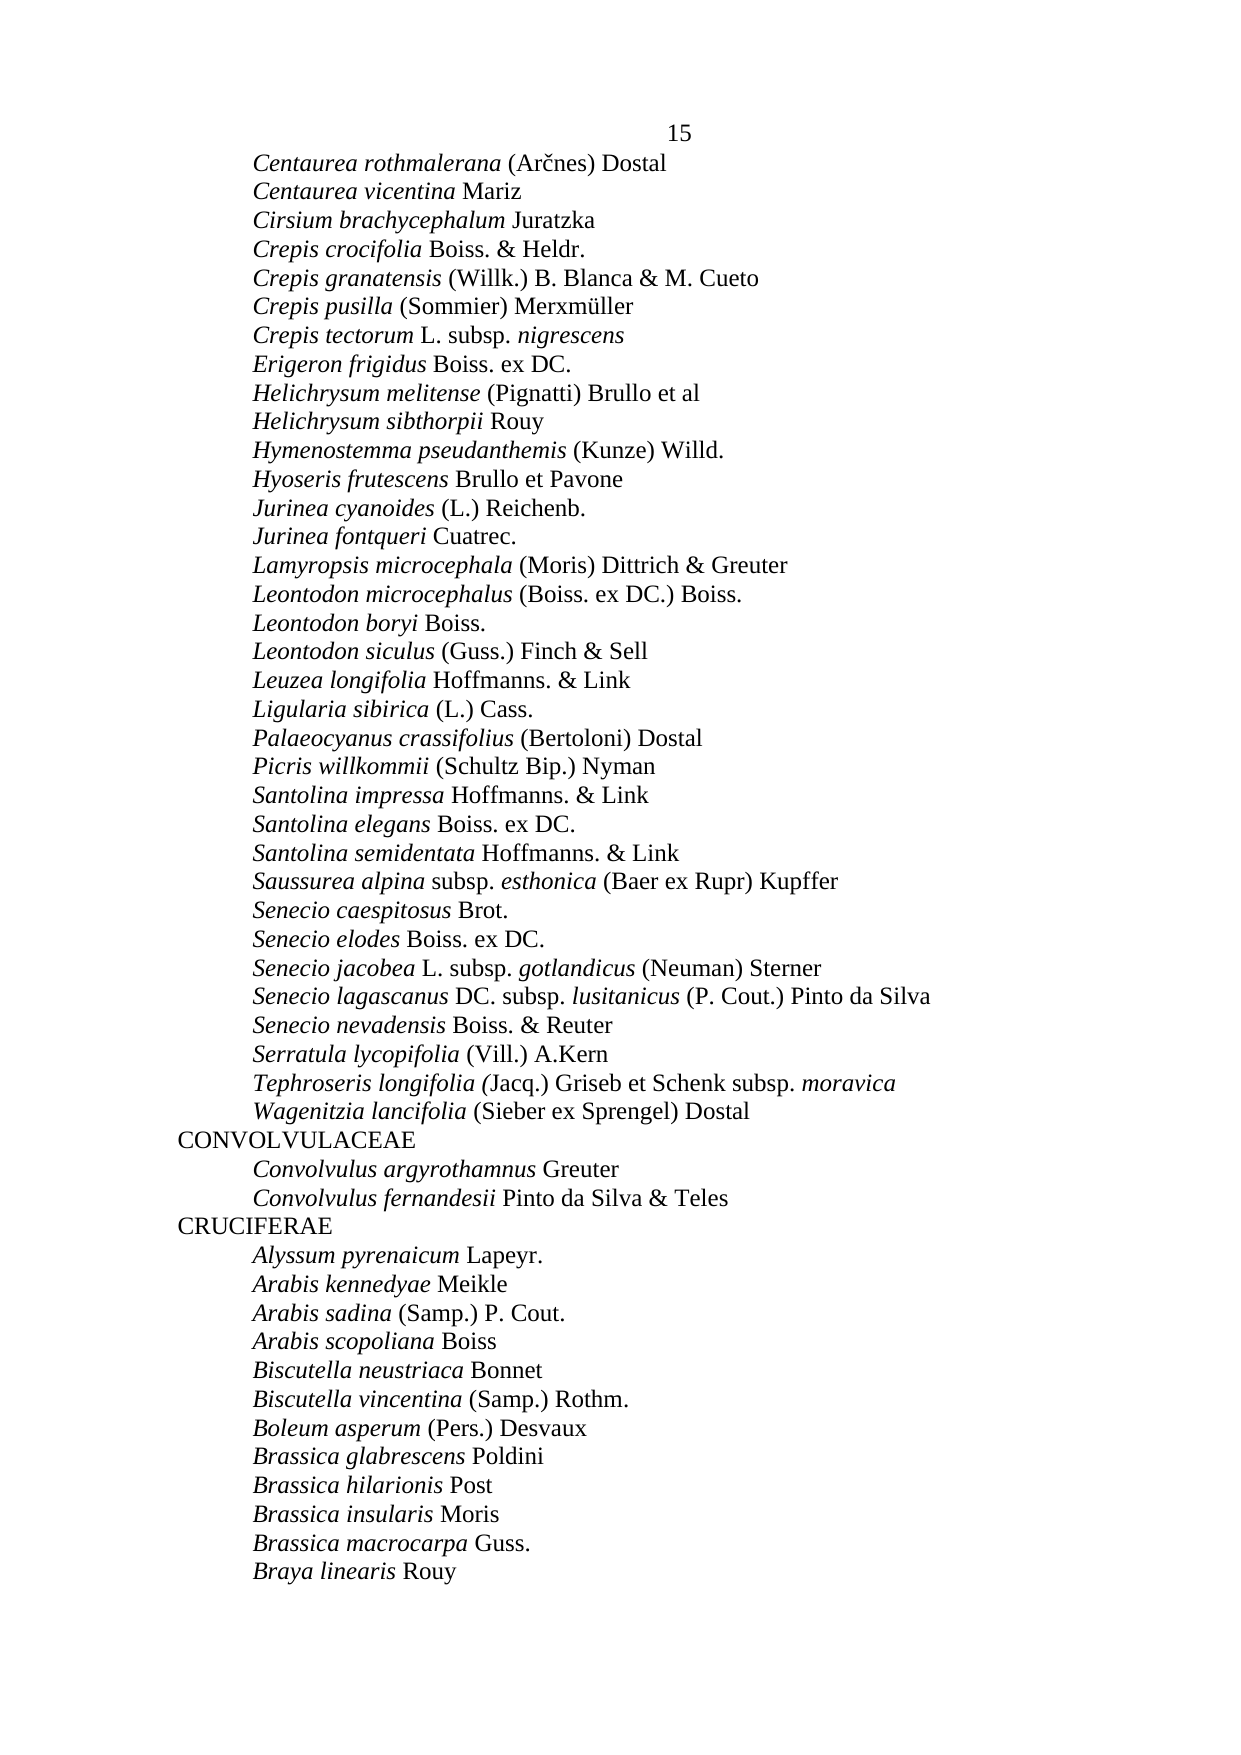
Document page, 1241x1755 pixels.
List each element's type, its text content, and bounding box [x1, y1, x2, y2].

text Cirsium brachycephalum Juratzka [177, 205, 1181, 234]
text Alyssum pyrenaicum Lapeyr. [177, 1240, 1181, 1269]
text Senecio lagascanus DC. subsp. lusitanicus (P. Cout.) Pinto da Silva [177, 981, 1181, 1010]
text Santolina elegans Boiss. ex DC. [177, 809, 1181, 838]
text Arabis sadina (Samp.) P. Cout. [177, 1298, 1181, 1326]
text Hymenostemma pseudanthemis (Kunze) Willd. [177, 435, 1181, 464]
text Crepis tectorum L. subsp. nigrescens [177, 320, 1181, 349]
text Lamyropsis microcephala (Moris) Dittrich & Greuter [177, 550, 1181, 579]
text Santolina impressa Hoffmanns. & Link [177, 780, 1181, 809]
text Hyoseris frutescens Brullo et Pavone [177, 464, 1181, 493]
text Biscutella vincentina (Samp.) Rothm. [177, 1384, 1181, 1413]
text Arabis scopoliana Boiss [177, 1326, 1181, 1355]
text Helichrysum sibthorpii Rouy [177, 406, 1181, 435]
text Brassica hilarionis Post [177, 1470, 1181, 1499]
text Biscutella neustriaca Bonnet [177, 1355, 1181, 1384]
text Serratula lycopifolia (Vill.) A.Kern [177, 1039, 1181, 1068]
text Arabis kennedyae Meikle [177, 1269, 1181, 1298]
text Boleum asperum (Pers.) Desvaux [177, 1413, 1181, 1441]
text Centaurea vicentina Mariz [177, 176, 1181, 205]
text Jurinea cyanoides (L.) Reichenb. [177, 493, 1181, 521]
text Senecio caespitosus Brot. [177, 895, 1181, 924]
text Picris willkommii (Schultz Bip.) Nyman [177, 751, 1181, 780]
text Crepis pusilla (Sommier) Merxmüller [177, 291, 1181, 320]
text Senecio nevadensis Boiss. & Reuter [177, 1010, 1181, 1039]
text CRUCIFERAE [177, 1211, 1181, 1240]
text Palaeocyanus crassifolius (Bertoloni) Dostal [177, 723, 1181, 751]
text Jurinea fontqueri Cuatrec. [177, 521, 1181, 550]
text Brassica macrocarpa Guss. [177, 1528, 1181, 1556]
text Senecio jacobea L. subsp. gotlandicus (Neuman) Sterner [177, 953, 1181, 981]
text Leontodon boryi Boiss. [177, 608, 1181, 636]
text Convolvulus argyrothamnus Greuter [177, 1154, 1181, 1183]
text CONVOLVULACEAE [177, 1125, 1181, 1154]
text Leuzea longifolia Hoffmanns. & Link [177, 665, 1181, 694]
text Helichrysum melitense (Pignatti) Brullo et al [177, 378, 1181, 406]
text Leontodon microcephalus (Boiss. ex DC.) Boiss. [177, 579, 1181, 608]
text Wagenitzia lancifolia (Sieber ex Sprengel) Dostal [177, 1096, 1181, 1125]
text Brassica glabrescens Poldini [177, 1441, 1181, 1470]
text Senecio elodes Boiss. ex DC. [177, 924, 1181, 953]
text Brassica insularis Moris [177, 1499, 1181, 1528]
text Santolina semidentata Hoffmanns. & Link [177, 838, 1181, 866]
text Convolvulus fernandesii Pinto da Silva & Teles [177, 1183, 1181, 1211]
text Tephroseris longifolia (Jacq.) Griseb et Schenk subsp. moravica [177, 1068, 1181, 1096]
text Erigeron frigidus Boiss. ex DC. [177, 349, 1181, 378]
text Centaurea rothmalerana (Arčnes) Dostal [177, 148, 1181, 176]
text Leontodon siculus (Guss.) Finch & Sell [177, 636, 1181, 665]
text Crepis granatensis (Willk.) B. Blanca & M. Cueto [177, 263, 1181, 291]
text Braya linearis Rouy [177, 1556, 1181, 1585]
text Ligularia sibirica (L.) Cass. [177, 694, 1181, 723]
text Crepis crocifolia Boiss. & Heldr. [177, 234, 1181, 263]
text Saussurea alpina subsp. esthonica (Baer ex Rupr) Kupffer [177, 866, 1181, 895]
